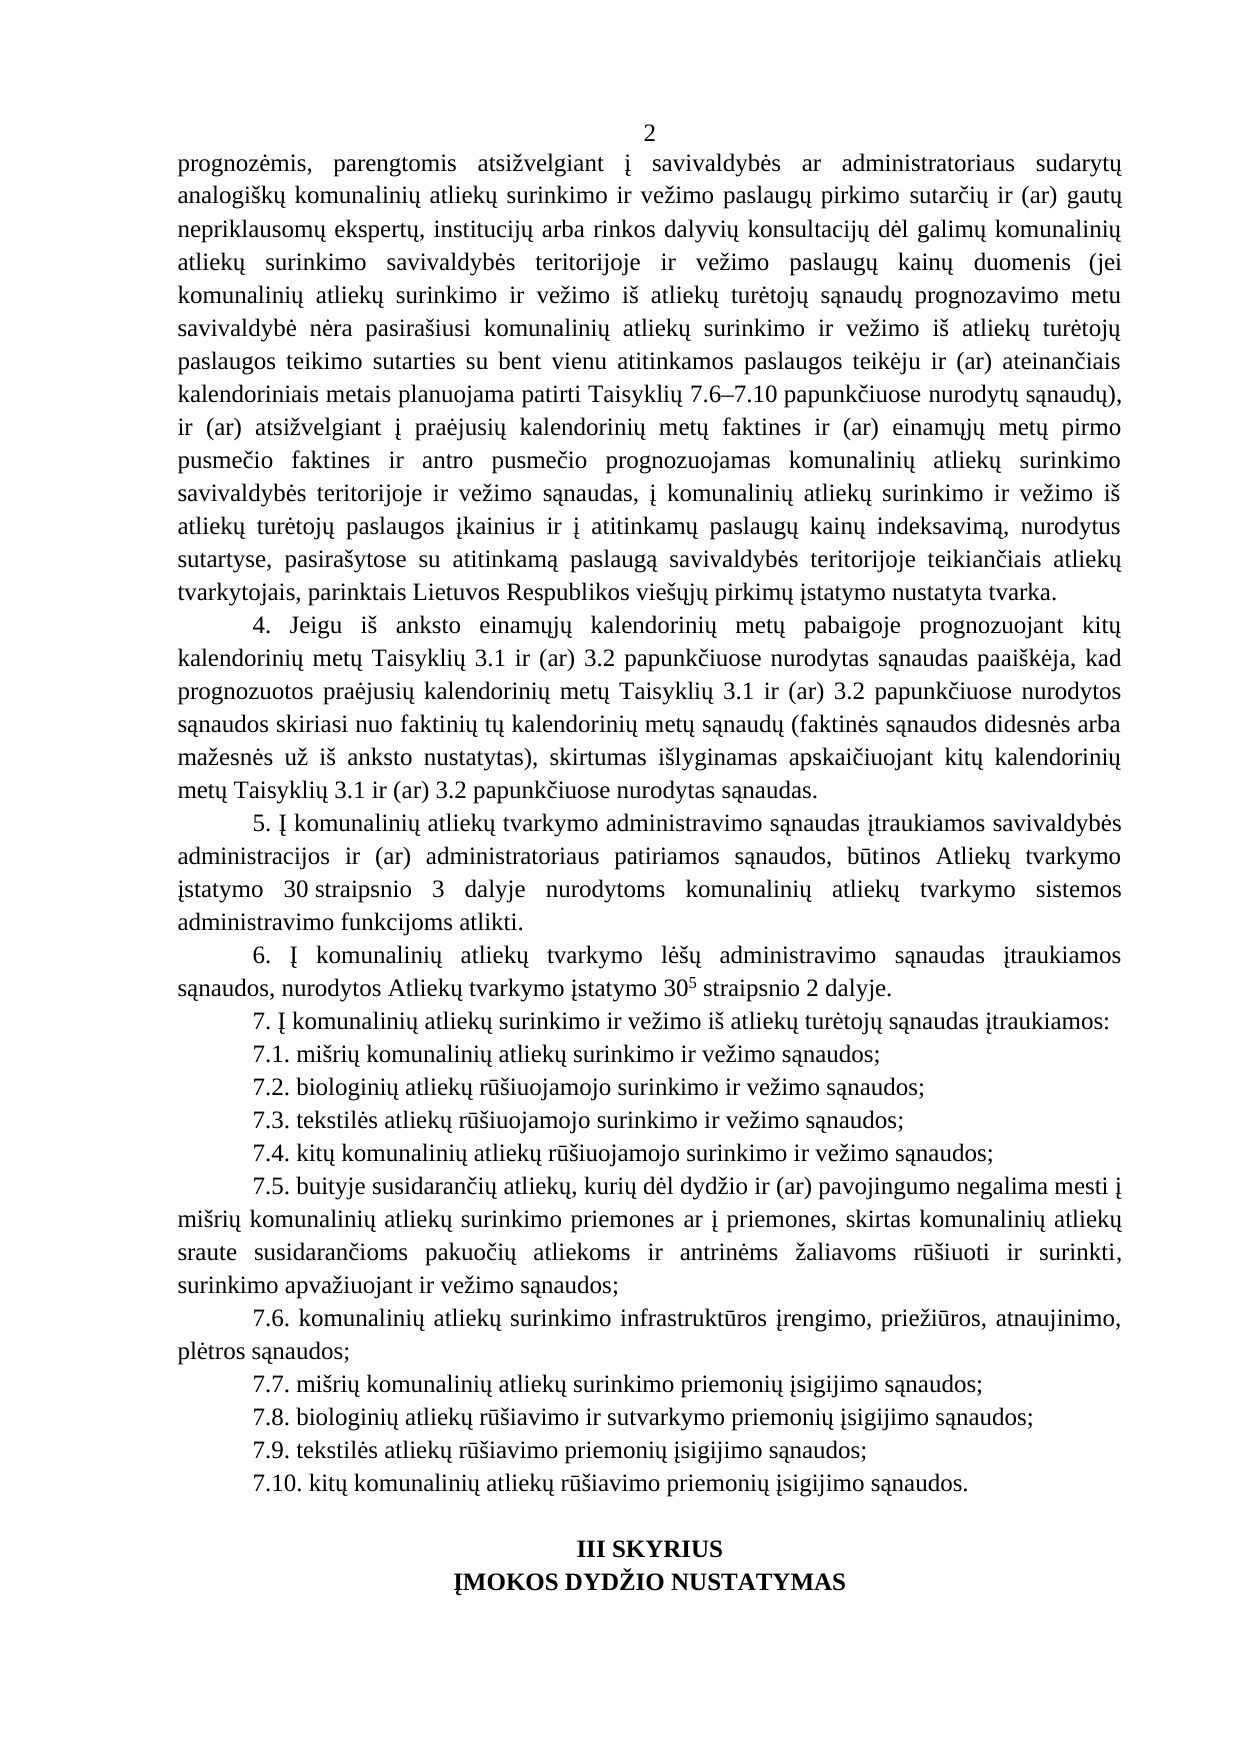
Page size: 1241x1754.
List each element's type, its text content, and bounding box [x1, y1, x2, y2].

text 5. Į komunalinių atliekų tvarkymo administravimo sąnaudas įtraukiamos savivaldybės administracijos ir (ar) administratoriaus patiriamos sąnaudos, būtinos Atliekų tvarkymo įstatymo 30 straipsnio 3 dalyje nurodytoms komunalinių atliekų tvarkymo sistemos administravimo funkcijoms atlikti. [177, 808, 1122, 936]
text 7.9. tekstilės atliekų rūšiavimo priemonių įsigijimo sąnaudos; [177, 1435, 1122, 1464]
text 7.10. kitų komunalinių atliekų rūšiavimo priemonių įsigijimo sąnaudos. [177, 1468, 1122, 1497]
text ĮMOKOS DYDŽIO NUSTATYMAS [177, 1567, 1122, 1596]
text 7.7. mišrių komunalinių atliekų surinkimo priemonių įsigijimo sąnaudos; [177, 1369, 1122, 1398]
text 7. Į komunalinių atliekų surinkimo ir vežimo iš atliekų turėtojų sąnaudas įtraukiamos: [177, 1006, 1122, 1035]
text 4. Jeigu iš anksto einamųjų kalendorinių metų pabaigoje prognozuojant kitų kalendorinių metų Taisyklių 3.1 ir (ar) 3.2 papunkčiuose nurodytas sąnaudas paaiškėja, kad prognozuotos praėjusių kalendorinių metų Taisyklių 3.1 ir (ar) 3.2 papunkčiuose nurodytos sąnaudos skiriasi nuo faktinių tų kalendorinių metų sąnaudų (faktinės sąnaudos didesnės arba mažesnės už iš anksto nustatytas), skirtumas išlyginamas apskaičiuojant kitų kalendorinių metų Taisyklių 3.1 ir (ar) 3.2 papunkčiuose nurodytas sąnaudas. [177, 610, 1122, 804]
text prognozėmis, parengtomis atsižvelgiant į savivaldybės ar administratoriaus sudarytų analogiškų komunalinių atliekų surinkimo ir vežimo paslaugų pirkimo sutarčių ir (ar) gautų nepriklausomų ekspertų, institucijų arba rinkos dalyvių konsultacijų dėl galimų komunalinių atliekų surinkimo savivaldybės teritorijoje ir vežimo paslaugų kainų duomenis (jei komunalinių atliekų surinkimo ir vežimo iš atliekų turėtojų sąnaudų prognozavimo metu savivaldybė nėra pasirašiusi komunalinių atliekų surinkimo ir vežimo iš atliekų turėtojų paslaugos teikimo sutarties su bent vienu atitinkamos paslaugos teikėju ir (ar) ateinančiais kalendoriniais metais planuojama patirti Taisyklių 7.6–7.10 papunkčiuose nurodytų sąnaudų), ir (ar) atsižvelgiant į praėjusių kalendorinių metų faktines ir (ar) einamųjų metų pirmo pusmečio faktines ir antro pusmečio prognozuojamas komunalinių atliekų surinkimo savivaldybės teritorijoje ir vežimo sąnaudas, į komunalinių atliekų surinkimo ir vežimo iš atliekų turėtojų paslaugos įkainius ir į atitinkamų paslaugų kainų indeksavimą, nurodytus sutartyse, pasirašytose su atitinkamą paslaugą savivaldybės teritorijoje teikiančiais atliekų tvarkytojais, parinktais Lietuvos Respublikos viešųjų pirkimų įstatymo nustatyta tvarka. [177, 148, 1122, 606]
text 7.1. mišrių komunalinių atliekų surinkimo ir vežimo sąnaudos; [177, 1039, 1122, 1068]
text 7.5. buityje susidarančių atliekų, kurių dėl dydžio ir (ar) pavojingumo negalima mesti į mišrių komunalinių atliekų surinkimo priemones ar į priemones, skirtas komunalinių atliekų sraute susidarančioms pakuočių atliekoms ir antrinėms žaliavoms rūšiuoti ir surinkti, surinkimo apvažiuojant ir vežimo sąnaudos; [177, 1171, 1122, 1299]
text 7.2. biologinių atliekų rūšiuojamojo surinkimo ir vežimo sąnaudos; [177, 1072, 1122, 1101]
text III SKYRIUS [177, 1534, 1122, 1563]
text 7.3. tekstilės atliekų rūšiuojamojo surinkimo ir vežimo sąnaudos; [177, 1105, 1122, 1134]
text 6. Į komunalinių atliekų tvarkymo lėšų administravimo sąnaudas įtraukiamos sąnaudos, nurodytos Atliekų tvarkymo įstatymo 305 straipsnio 2 dalyje. [177, 940, 1122, 1002]
text 7.6. komunalinių atliekų surinkimo infrastruktūros įrengimo, priežiūros, atnaujinimo, plėtros sąnaudos; [177, 1303, 1122, 1365]
text 7.8. biologinių atliekų rūšiavimo ir sutvarkymo priemonių įsigijimo sąnaudos; [177, 1402, 1122, 1431]
text 7.4. kitų komunalinių atliekų rūšiuojamojo surinkimo ir vežimo sąnaudos; [177, 1138, 1122, 1167]
